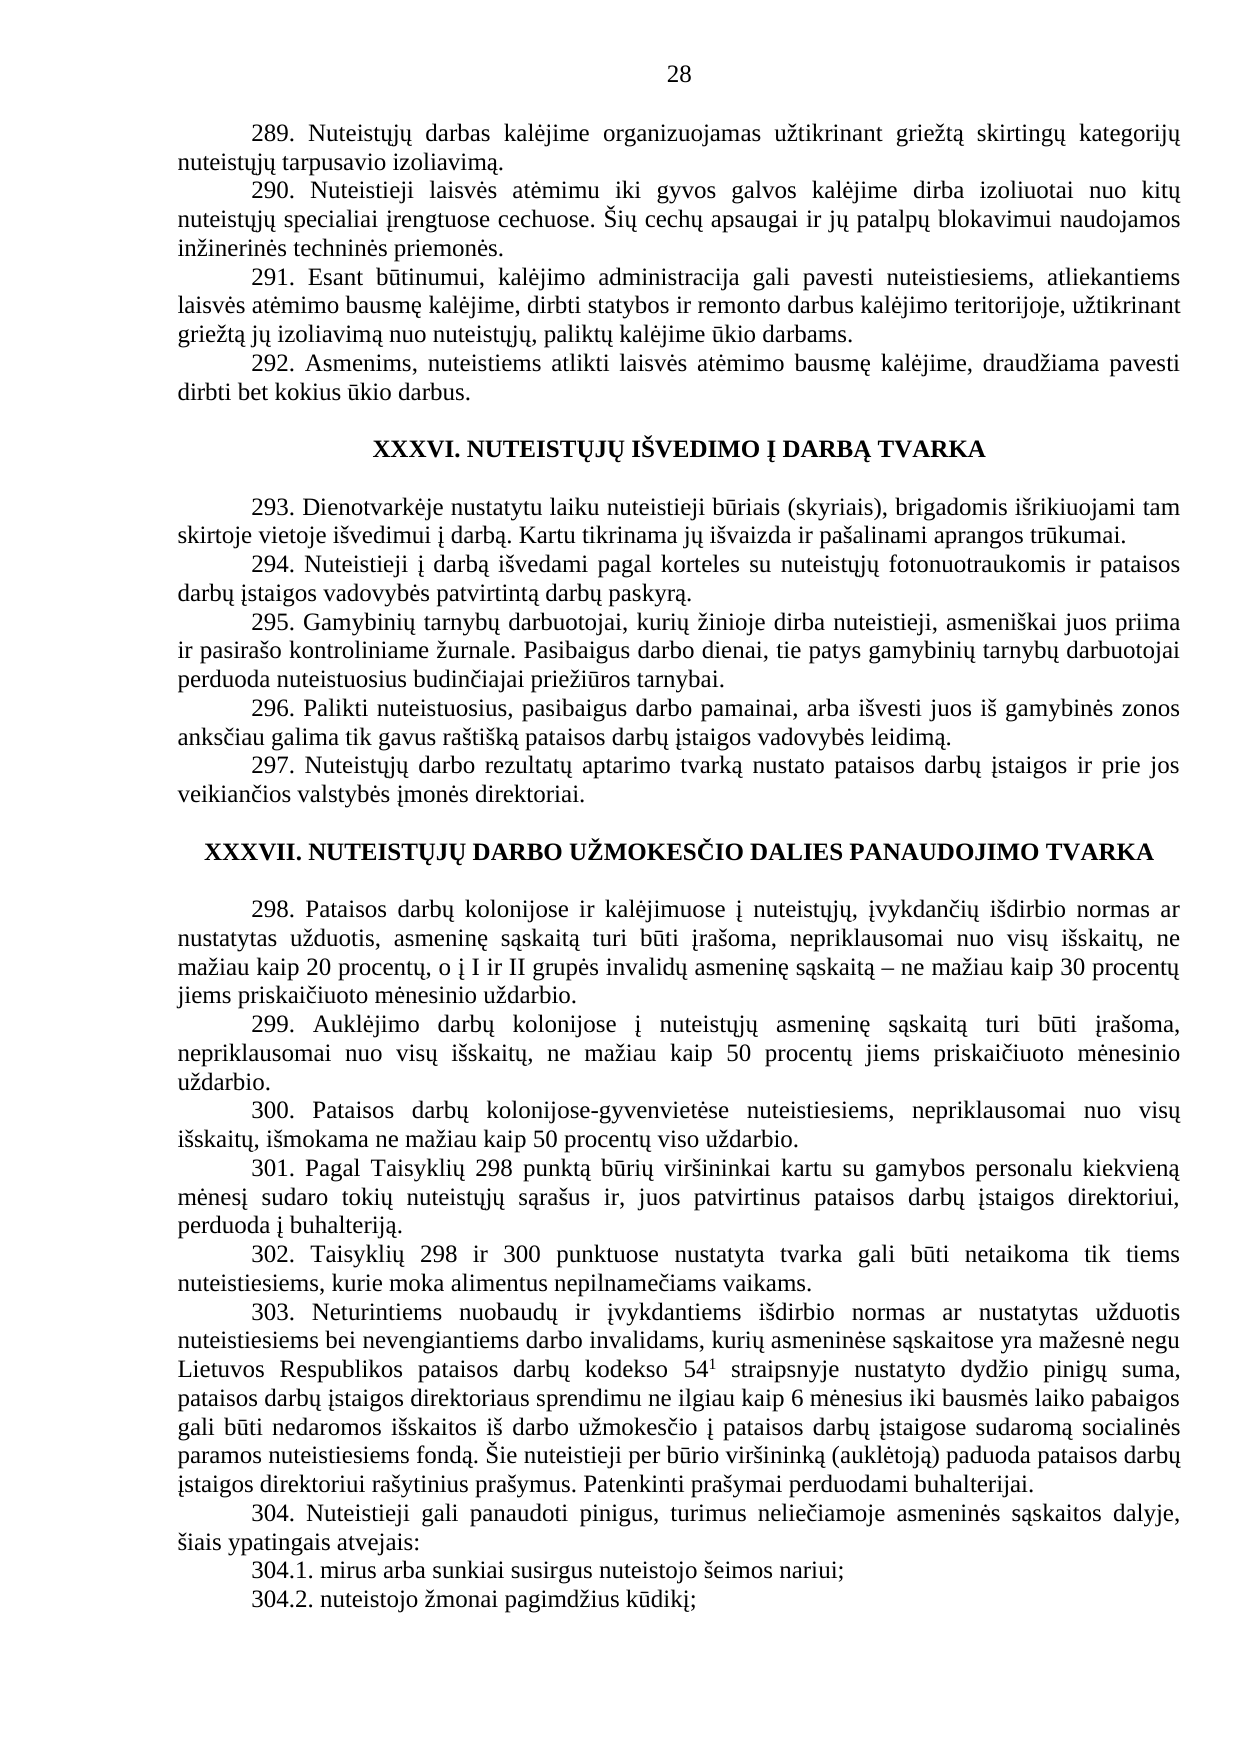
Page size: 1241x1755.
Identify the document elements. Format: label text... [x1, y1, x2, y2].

text 303. Neturintiems nuobaudų ir įvykdantiems išdirbio normas ar nustatytas užduotis nuteistiesiems bei nevengiantiems darbo invalidams, kurių asmeninėse sąskaitose yra mažesnė negu Lietuvos Respublikos pataisos darbų kodekso 541 straipsnyje nustatyto dydžio pinigų suma, pataisos darbų įstaigos direktoriaus sprendimu ne ilgiau kaip 6 mėnesius iki bausmės laiko pabaigos gali būti nedaromos išskaitos iš darbo užmokesčio į pataisos darbų įstaigose sudaromą socialinės paramos nuteistiesiems fondą. Šie nuteistieji per būrio viršininką (auklėtoją) paduoda pataisos darbų įstaigos direktoriui rašytinius prašymus. Patenkinti prašymai perduodami buhalterijai. [177, 1297, 1181, 1498]
text 304.2. nuteistojo žmonai pagimdžius kūdikį; [177, 1584, 1181, 1613]
text 295. Gamybinių tarnybų darbuotojai, kurių žinioje dirba nuteistieji, asmeniškai juos priima ir pasirašo kontroliniame žurnale. Pasibaigus darbo dienai, tie patys gamybinių tarnybų darbuotojai perduoda nuteistuosius budinčiajai priežiūros tarnybai. [177, 607, 1181, 693]
text 289. Nuteistųjų darbas kalėjime organizuojamas užtikrinant griežtą skirtingų kategorijų nuteistųjų tarpusavio izoliavimą. [177, 118, 1181, 176]
text XXXVII. NUTEISTŲJŲ DARBO UŽMOKESČIO DALIES PANAUDOJIMO TVARKA [177, 837, 1181, 866]
text 293. Dienotvarkėje nustatytu laiku nuteistieji būriais (skyriais), brigadomis išrikiuojami tam skirtoje vietoje išvedimui į darbą. Kartu tikrinama jų išvaizda ir pašalinami aprangos trūkumai. [177, 492, 1181, 549]
text 302. Taisyklių 298 ir 300 punktuose nustatyta tvarka gali būti netaikoma tik tiems nuteistiesiems, kurie moka alimentus nepilnamečiams vaikams. [177, 1239, 1181, 1297]
text 301. Pagal Taisyklių 298 punktą būrių viršininkai kartu su gamybos personalu kiekvieną mėnesį sudaro tokių nuteistųjų sąrašus ir, juos patvirtinus pataisos darbų įstaigos direktoriui, perduoda į buhalteriją. [177, 1153, 1181, 1239]
text 292. Asmenims, nuteistiems atlikti laisvės atėmimo bausmę kalėjime, draudžiama pavesti dirbti bet kokius ūkio darbus. [177, 348, 1181, 406]
text 290. Nuteistieji laisvės atėmimu iki gyvos galvos kalėjime dirba izoliuotai nuo kitų nuteistųjų specialiai įrengtuose cechuose. Šių cechų apsaugai ir jų patalpų blokavimui naudojamos inžinerinės techninės priemonės. [177, 176, 1181, 262]
text 297. Nuteistųjų darbo rezultatų aptarimo tvarką nustato pataisos darbų įstaigos ir prie jos veikiančios valstybės įmonės direktoriai. [177, 751, 1181, 808]
text 291. Esant būtinumui, kalėjimo administracija gali pavesti nuteistiesiems, atliekantiems laisvės atėmimo bausmę kalėjime, dirbti statybos ir remonto darbus kalėjimo teritorijoje, užtikrinant griežtą jų izoliavimą nuo nuteistųjų, paliktų kalėjime ūkio darbams. [177, 262, 1181, 348]
text 300. Pataisos darbų kolonijose-gyvenvietėse nuteistiesiems, nepriklausomai nuo visų išskaitų, išmokama ne mažiau kaip 50 procentų viso uždarbio. [177, 1096, 1181, 1153]
text XXXVI. NUTEISTŲJŲ IŠVEDIMO Į DARBĄ TVARKA [177, 434, 1181, 463]
text 299. Auklėjimo darbų kolonijose į nuteistųjų asmeninę sąskaitą turi būti įrašoma, nepriklausomai nuo visų išskaitų, ne mažiau kaip 50 procentų jiems priskaičiuoto mėnesinio uždarbio. [177, 1009, 1181, 1096]
text 296. Palikti nuteistuosius, pasibaigus darbo pamainai, arba išvesti juos iš gamybinės zonos anksčiau galima tik gavus raštišką pataisos darbų įstaigos vadovybės leidimą. [177, 693, 1181, 751]
text 304.1. mirus arba sunkiai susirgus nuteistojo šeimos nariui; [177, 1556, 1181, 1584]
text 304. Nuteistieji gali panaudoti pinigus, turimus neliečiamoje asmeninės sąskaitos dalyje, šiais ypatingais atvejais: [177, 1498, 1181, 1556]
text 298. Pataisos darbų kolonijose ir kalėjimuose į nuteistųjų, įvykdančių išdirbio normas ar nustatytas užduotis, asmeninę sąskaitą turi būti įrašoma, nepriklausomai nuo visų išskaitų, ne mažiau kaip 20 procentų, o į I ir II grupės invalidų asmeninę sąskaitą – ne mažiau kaip 30 procentų jiems priskaičiuoto mėnesinio uždarbio. [177, 894, 1181, 1009]
text 294. Nuteistieji į darbą išvedami pagal korteles su nuteistųjų fotonuotraukomis ir pataisos darbų įstaigos vadovybės patvirtintą darbų paskyrą. [177, 549, 1181, 607]
